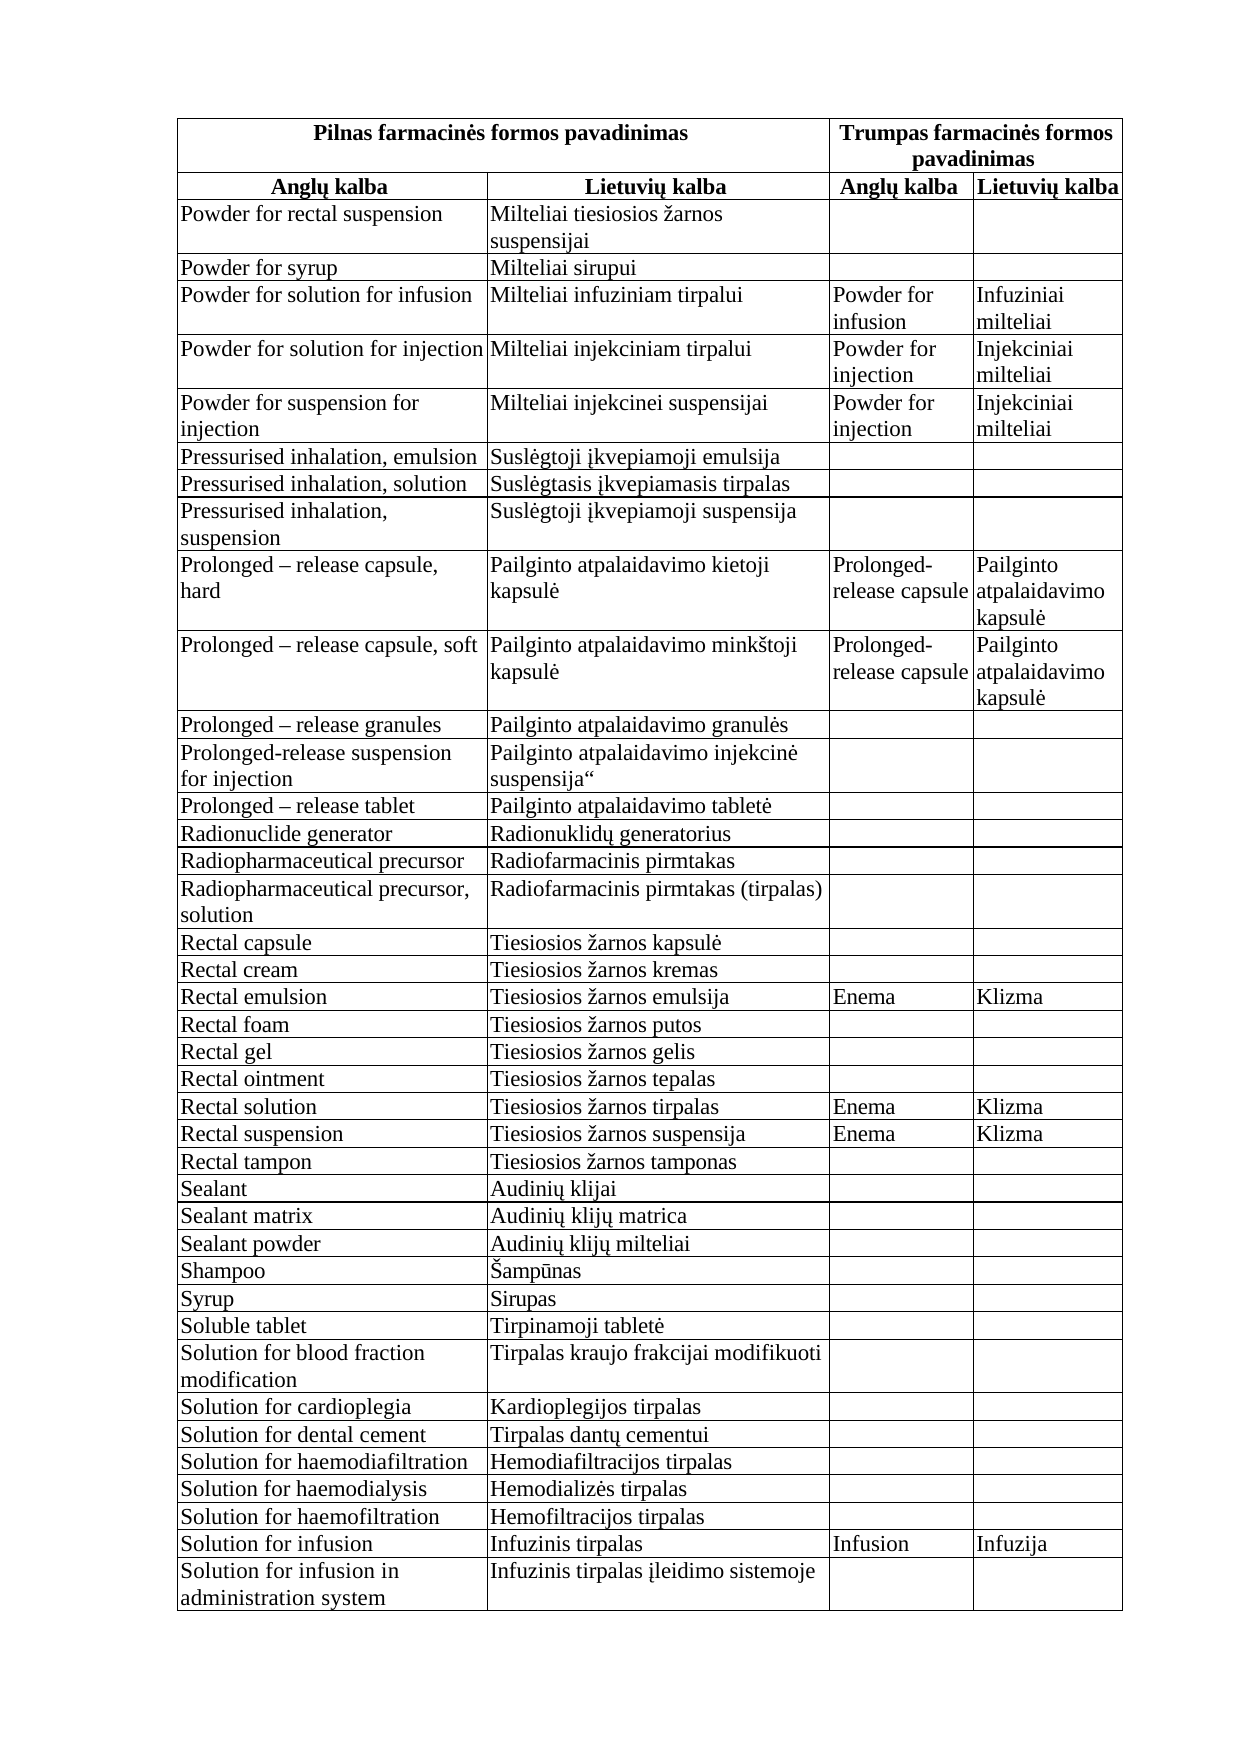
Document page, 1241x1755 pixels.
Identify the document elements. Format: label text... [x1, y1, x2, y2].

table_cell [974, 1448, 1122, 1474]
table_cell Audinių klijai [488, 1175, 829, 1201]
table_cell Klizma [974, 983, 1122, 1010]
table_cell Milteliai tiesiosios žarnos suspensijai [488, 200, 829, 253]
table_cell Powder for injection [830, 389, 973, 442]
table_cell [974, 1393, 1122, 1419]
table_cell Prolonged-release suspension for injection [178, 739, 487, 792]
table_cell [830, 200, 973, 253]
table_cell Anglų kalba [830, 173, 973, 199]
table_cell Powder for suspension for injection [178, 389, 487, 442]
table_cell Tiesiosios žarnos kapsulė [488, 929, 829, 955]
table_cell Soluble tablet [178, 1312, 487, 1338]
table_cell [830, 1340, 973, 1392]
table_cell [830, 1148, 973, 1174]
table_cell [974, 1558, 1122, 1610]
table_cell [974, 739, 1122, 792]
table_cell [974, 254, 1122, 280]
table_cell Radionuklidų generatorius [488, 820, 829, 846]
table_cell [974, 848, 1122, 874]
table_cell Powder for infusion [830, 281, 973, 334]
table_cell [974, 1312, 1122, 1338]
table_cell [974, 820, 1122, 846]
table_cell Suslėgtoji įkvepiamoji emulsija [488, 443, 829, 469]
table_cell [974, 1503, 1122, 1529]
table_cell Pailginto atpalaidavimo injekcinė suspensija“ [488, 739, 829, 792]
table_cell Rectal emulsion [178, 983, 487, 1010]
table_cell [830, 443, 973, 469]
table_cell Rectal tampon [178, 1148, 487, 1174]
table_cell [830, 1038, 973, 1064]
table_cell Radiofarmacinis pirmtakas (tirpalas) [488, 875, 829, 927]
table_cell [974, 443, 1122, 469]
table_cell Pressurised inhalation, solution [178, 470, 487, 496]
table_cell [830, 470, 973, 496]
table_cell Prolonged – release tablet [178, 793, 487, 819]
table_cell Klizma [974, 1093, 1122, 1119]
table_cell Infuzinis tirpalas [488, 1530, 829, 1557]
table_cell [974, 1148, 1122, 1174]
table_cell [830, 1312, 973, 1338]
table_cell [830, 1448, 973, 1474]
table_cell [830, 1558, 973, 1610]
table_cell Injekciniai milteliai [974, 335, 1122, 388]
table_cell Enema [830, 1093, 973, 1119]
table_cell Solution for haemodialysis [178, 1475, 487, 1502]
table_cell Milteliai injekciniam tirpalui [488, 335, 829, 388]
table_cell [974, 1066, 1122, 1092]
table_cell Rectal cream [178, 956, 487, 982]
table_cell Pailginto atpalaidavimo minkštoji kapsulė [488, 631, 829, 710]
table_cell Hemodiafiltracijos tirpalas [488, 1448, 829, 1474]
table_cell Powder for syrup [178, 254, 487, 280]
table_cell [830, 254, 973, 280]
table_cell [830, 1285, 973, 1311]
table_cell [830, 848, 973, 874]
table_cell Radionuclide generator [178, 820, 487, 846]
table_cell Tirpalas dantų cementui [488, 1421, 829, 1447]
table_cell Lietuvių kalba [974, 173, 1122, 199]
table_cell Prolonged – release granules [178, 711, 487, 738]
table_cell Tiesiosios žarnos tamponas [488, 1148, 829, 1174]
table_header Pilnas farmacinės formos pavadinimas [178, 119, 829, 172]
table_cell [974, 1203, 1122, 1229]
table_cell [974, 1230, 1122, 1256]
table_cell Solution for cardioplegia [178, 1393, 487, 1419]
table_cell Solution for haemofiltration [178, 1503, 487, 1529]
table_cell Infuzinis tirpalas įleidimo sistemoje [488, 1558, 829, 1610]
table_cell Rectal ointment [178, 1066, 487, 1092]
table_cell Kardioplegijos tirpalas [488, 1393, 829, 1419]
table_cell [974, 1257, 1122, 1284]
table_cell Lietuvių kalba [488, 173, 829, 199]
table_cell Tiesiosios žarnos kremas [488, 956, 829, 982]
table_cell Tiesiosios žarnos tirpalas [488, 1093, 829, 1119]
table_cell [830, 1257, 973, 1284]
table_cell Pressurised inhalation, suspension [178, 498, 487, 550]
table_cell Milteliai infuziniam tirpalui [488, 281, 829, 334]
table_cell Powder for solution for infusion [178, 281, 487, 334]
table_cell [830, 1393, 973, 1419]
table_cell Pressurised inhalation, emulsion [178, 443, 487, 469]
table_cell Enema [830, 1120, 973, 1147]
table_cell [974, 1285, 1122, 1311]
table_cell Sealant matrix [178, 1203, 487, 1229]
table_cell [974, 1011, 1122, 1037]
table_cell [974, 875, 1122, 927]
table_cell Pailginto atpalaidavimo kapsulė [974, 631, 1122, 710]
table_cell Solution for blood fraction modification [178, 1340, 487, 1392]
table_cell Sealant [178, 1175, 487, 1201]
table_cell Hemodializės tirpalas [488, 1475, 829, 1502]
table_cell [830, 1203, 973, 1229]
table_cell Tiesiosios žarnos suspensija [488, 1120, 829, 1147]
table_cell [830, 1175, 973, 1201]
table_cell Rectal foam [178, 1011, 487, 1037]
table_cell Radiofarmacinis pirmtakas [488, 848, 829, 874]
table_cell Suslėgtasis įkvepiamasis tirpalas [488, 470, 829, 496]
table_cell Audinių klijų matrica [488, 1203, 829, 1229]
table_cell [974, 793, 1122, 819]
table_cell [830, 1475, 973, 1502]
table_cell [830, 956, 973, 982]
table_cell Tiesiosios žarnos emulsija [488, 983, 829, 1010]
table_cell [974, 929, 1122, 955]
table_cell Prolonged – release capsule, hard [178, 551, 487, 630]
table_cell [974, 1175, 1122, 1201]
table_cell Injekciniai milteliai [974, 389, 1122, 442]
table_cell Shampoo [178, 1257, 487, 1284]
table_cell Prolonged-release capsule [830, 631, 973, 710]
table_cell Pailginto atpalaidavimo kapsulė [974, 551, 1122, 630]
table_cell Infusion [830, 1530, 973, 1557]
table_cell Anglų kalba [178, 173, 487, 199]
table_cell Sirupas [488, 1285, 829, 1311]
table_cell Solution for infusion [178, 1530, 487, 1557]
table_cell Tiesiosios žarnos gelis [488, 1038, 829, 1064]
table_cell [974, 1340, 1122, 1392]
table_cell [830, 929, 973, 955]
table_cell [830, 793, 973, 819]
table_cell Tiesiosios žarnos putos [488, 1011, 829, 1037]
table_cell Rectal suspension [178, 1120, 487, 1147]
table_cell Powder for rectal suspension [178, 200, 487, 253]
table_cell Solution for haemodiafiltration [178, 1448, 487, 1474]
table_cell Tirpalas kraujo frakcijai modifikuoti [488, 1340, 829, 1392]
table_cell [830, 875, 973, 927]
table_cell Infuzija [974, 1530, 1122, 1557]
table_cell [830, 739, 973, 792]
table_cell Klizma [974, 1120, 1122, 1147]
table_cell [974, 498, 1122, 550]
table_cell Prolonged – release capsule, soft [178, 631, 487, 710]
table_cell [974, 1475, 1122, 1502]
table_header Trumpas farmacinės formos pavadinimas [830, 119, 1122, 172]
table_cell [830, 498, 973, 550]
table_cell [830, 711, 973, 738]
table_cell [830, 820, 973, 846]
table_cell [830, 1230, 973, 1256]
table_cell Solution for infusion in administration system [178, 1558, 487, 1610]
table_cell Enema [830, 983, 973, 1010]
table_cell Tiesiosios žarnos tepalas [488, 1066, 829, 1092]
table_cell Rectal capsule [178, 929, 487, 955]
table_cell Solution for dental cement [178, 1421, 487, 1447]
table_cell [974, 711, 1122, 738]
table_cell Audinių klijų milteliai [488, 1230, 829, 1256]
table_cell [830, 1421, 973, 1447]
table_cell Powder for solution for injection [178, 335, 487, 388]
table_cell Pailginto atpalaidavimo tabletė [488, 793, 829, 819]
table_cell Powder for injection [830, 335, 973, 388]
table_cell Radiopharmaceutical precursor, solution [178, 875, 487, 927]
table_cell [974, 470, 1122, 496]
table_cell [830, 1503, 973, 1529]
table_cell Infuziniai milteliai [974, 281, 1122, 334]
table_cell Pailginto atpalaidavimo kietoji kapsulė [488, 551, 829, 630]
table_cell Šampūnas [488, 1257, 829, 1284]
table_cell Prolonged-release capsule [830, 551, 973, 630]
table_cell [974, 1421, 1122, 1447]
table_cell [830, 1066, 973, 1092]
table_cell Rectal gel [178, 1038, 487, 1064]
table_cell Radiopharmaceutical precursor [178, 848, 487, 874]
table_cell Tirpinamoji tabletė [488, 1312, 829, 1338]
table_cell [830, 1011, 973, 1037]
table_cell Suslėgtoji įkvepiamoji suspensija [488, 498, 829, 550]
table_cell Pailginto atpalaidavimo granulės [488, 711, 829, 738]
table_cell Syrup [178, 1285, 487, 1311]
table_cell Rectal solution [178, 1093, 487, 1119]
table_cell Hemofiltracijos tirpalas [488, 1503, 829, 1529]
table_cell [974, 956, 1122, 982]
table_cell [974, 1038, 1122, 1064]
table_cell Sealant powder [178, 1230, 487, 1256]
table_cell Milteliai sirupui [488, 254, 829, 280]
table_cell [974, 200, 1122, 253]
table_cell Milteliai injekcinei suspensijai [488, 389, 829, 442]
